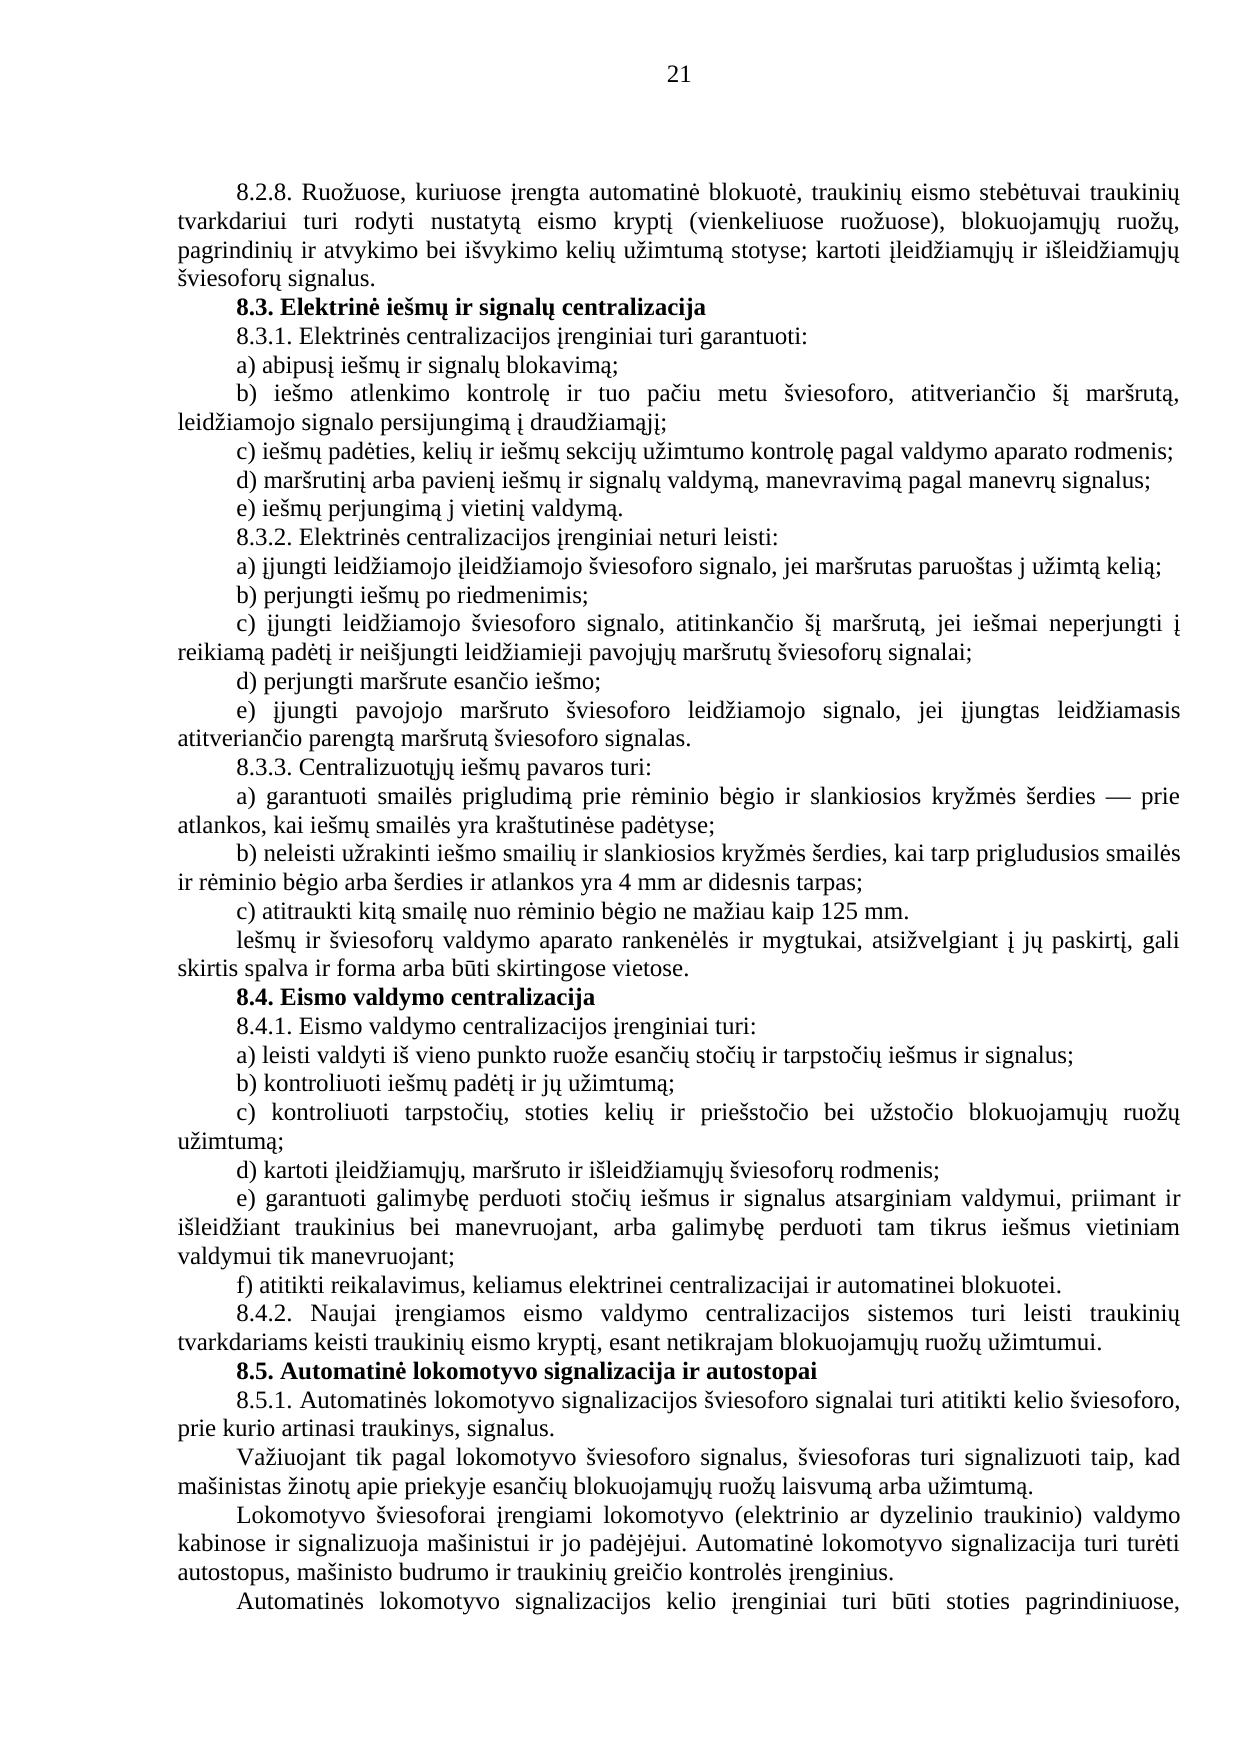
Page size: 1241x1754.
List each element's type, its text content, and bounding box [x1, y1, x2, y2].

text 8.3. Elektrinė iešmų ir signalų centralizacija [236, 292, 1139, 321]
text d) maršrutinį arba pavienį iešmų ir signalų valdymą, manevravimą pagal manevrų signalus; [177, 465, 1181, 493]
text b) kontroliuoti iešmų padėtį ir jų užimtumą; [177, 1068, 1181, 1097]
text f) atitikti reikalavimus, keliamus elektrinei centralizacijai ir automatinei blokuotei. [177, 1270, 1181, 1298]
text e) garantuoti galimybę perduoti stočių iešmus ir signalus atsarginiam valdymui, priimant ir išleidžiant traukinius bei manevruojant, arba galimybę perduoti tam tikrus iešmus vietiniam valdymui tik manevruojant; [177, 1183, 1181, 1270]
text c) įjungti leidžiamojo šviesoforo signalo, atitinkančio šį maršrutą, jei iešmai neperjungti į reikiamą padėtį ir neišjungti leidžiamieji pavojųjų maršrutų šviesoforų signalai; [177, 608, 1181, 666]
text 8.4.2. Naujai įrengiamos eismo valdymo centralizacijos sistemos turi leisti traukinių tvarkdariams keisti traukinių eismo kryptį, esant netikrajam blokuojamųjų ruožų užimtumui. [177, 1298, 1181, 1356]
text c) atitraukti kitą smailę nuo rėminio bėgio ne mažiau kaip 125 mm. [177, 896, 1181, 925]
text lešmų ir šviesoforų valdymo aparato rankenėlės ir mygtukai, atsižvelgiant į jų paskirtį, gali skirtis spalva ir forma arba būti skirtingose vietose. [177, 925, 1181, 982]
text Lokomotyvo šviesoforai įrengiami lokomotyvo (elektrinio ar dyzelinio traukinio) valdymo kabinose ir signalizuoja mašinistui ir jo padėjėjui. Automatinė lokomotyvo signalizacija turi turėti autostopus, mašinisto budrumo ir traukinių greičio kontrolės įrenginius. [177, 1500, 1181, 1586]
text b) iešmo atlenkimo kontrolę ir tuo pačiu metu šviesoforo, atitveriančio šį maršrutą, leidžiamojo signalo persijungimą į draudžiamąjį; [177, 378, 1181, 436]
text a) leisti valdyti iš vieno punkto ruože esančių stočių ir tarpstočių iešmus ir signalus; [177, 1040, 1181, 1068]
text a) įjungti leidžiamojo įleidžiamojo šviesoforo signalo, jei maršrutas paruoštas j užimtą kelią; [177, 551, 1181, 580]
text d) perjungti maršrute esančio iešmo; [177, 666, 1181, 695]
text e) įjungti pavojojo maršruto šviesoforo leidžiamojo signalo, jei įjungtas leidžiamasis atitveriančio parengtą maršrutą šviesoforo signalas. [177, 695, 1181, 752]
text a) abipusį iešmų ir signalų blokavimą; [177, 350, 1181, 378]
text 8.4.1. Eismo valdymo centralizacijos įrenginiai turi: [177, 1011, 1181, 1040]
text b) neleisti užrakinti iešmo smailių ir slankiosios kryžmės šerdies, kai tarp prigludusios smailės ir rėminio bėgio arba šerdies ir atlankos yra 4 mm ar didesnis tarpas; [177, 838, 1181, 896]
text 8.3.3. Centralizuotųjų iešmų pavaros turi: [177, 752, 1181, 781]
text b) perjungti iešmų po riedmenimis; [177, 580, 1181, 608]
text c) kontroliuoti tarpstočių, stoties kelių ir priešstočio bei užstočio blokuojamųjų ruožų užimtumą; [177, 1097, 1181, 1155]
text e) iešmų perjungimą j vietinį valdymą. [177, 493, 1181, 522]
text Važiuojant tik pagal lokomotyvo šviesoforo signalus, šviesoforas turi signalizuoti taip, kad mašinistas žinotų apie priekyje esančių blokuojamųjų ruožų laisvumą arba užimtumą. [177, 1442, 1181, 1500]
text Automatinės lokomotyvo signalizacijos kelio įrenginiai turi būti stoties pagrindiniuose, [177, 1586, 1181, 1615]
text 8.3.2. Elektrinės centralizacijos įrenginiai neturi leisti: [177, 522, 1181, 551]
text c) iešmų padėties, kelių ir iešmų sekcijų užimtumo kontrolę pagal valdymo aparato rodmenis; [177, 436, 1181, 465]
text 8.5.1. Automatinės lokomotyvo signalizacijos šviesoforo signalai turi atitikti kelio šviesoforo, prie kurio artinasi traukinys, signalus. [177, 1385, 1181, 1442]
text 8.3.1. Elektrinės centralizacijos įrenginiai turi garantuoti: [177, 321, 1181, 350]
text 8.4. Eismo valdymo centralizacija [236, 982, 1139, 1011]
text a) garantuoti smailės prigludimą prie rėminio bėgio ir slankiosios kryžmės šerdies — prie atlankos, kai iešmų smailės yra kraštutinėse padėtyse; [177, 781, 1181, 838]
text d) kartoti įleidžiamųjų, maršruto ir išleidžiamųjų šviesoforų rodmenis; [177, 1155, 1181, 1183]
text 8.5. Automatinė lokomotyvo signalizacija ir autostopai [236, 1356, 1139, 1385]
text 8.2.8. Ruožuose, kuriuose įrengta automatinė blokuotė, traukinių eismo stebėtuvai traukinių tvarkdariui turi rodyti nustatytą eismo kryptį (vienkeliuose ruožuose), blokuojamųjų ruožų, pagrindinių ir atvykimo bei išvykimo kelių užimtumą stotyse; kartoti įleidžiamųjų ir išleidžiamųjų šviesoforų signalus. [177, 177, 1181, 292]
